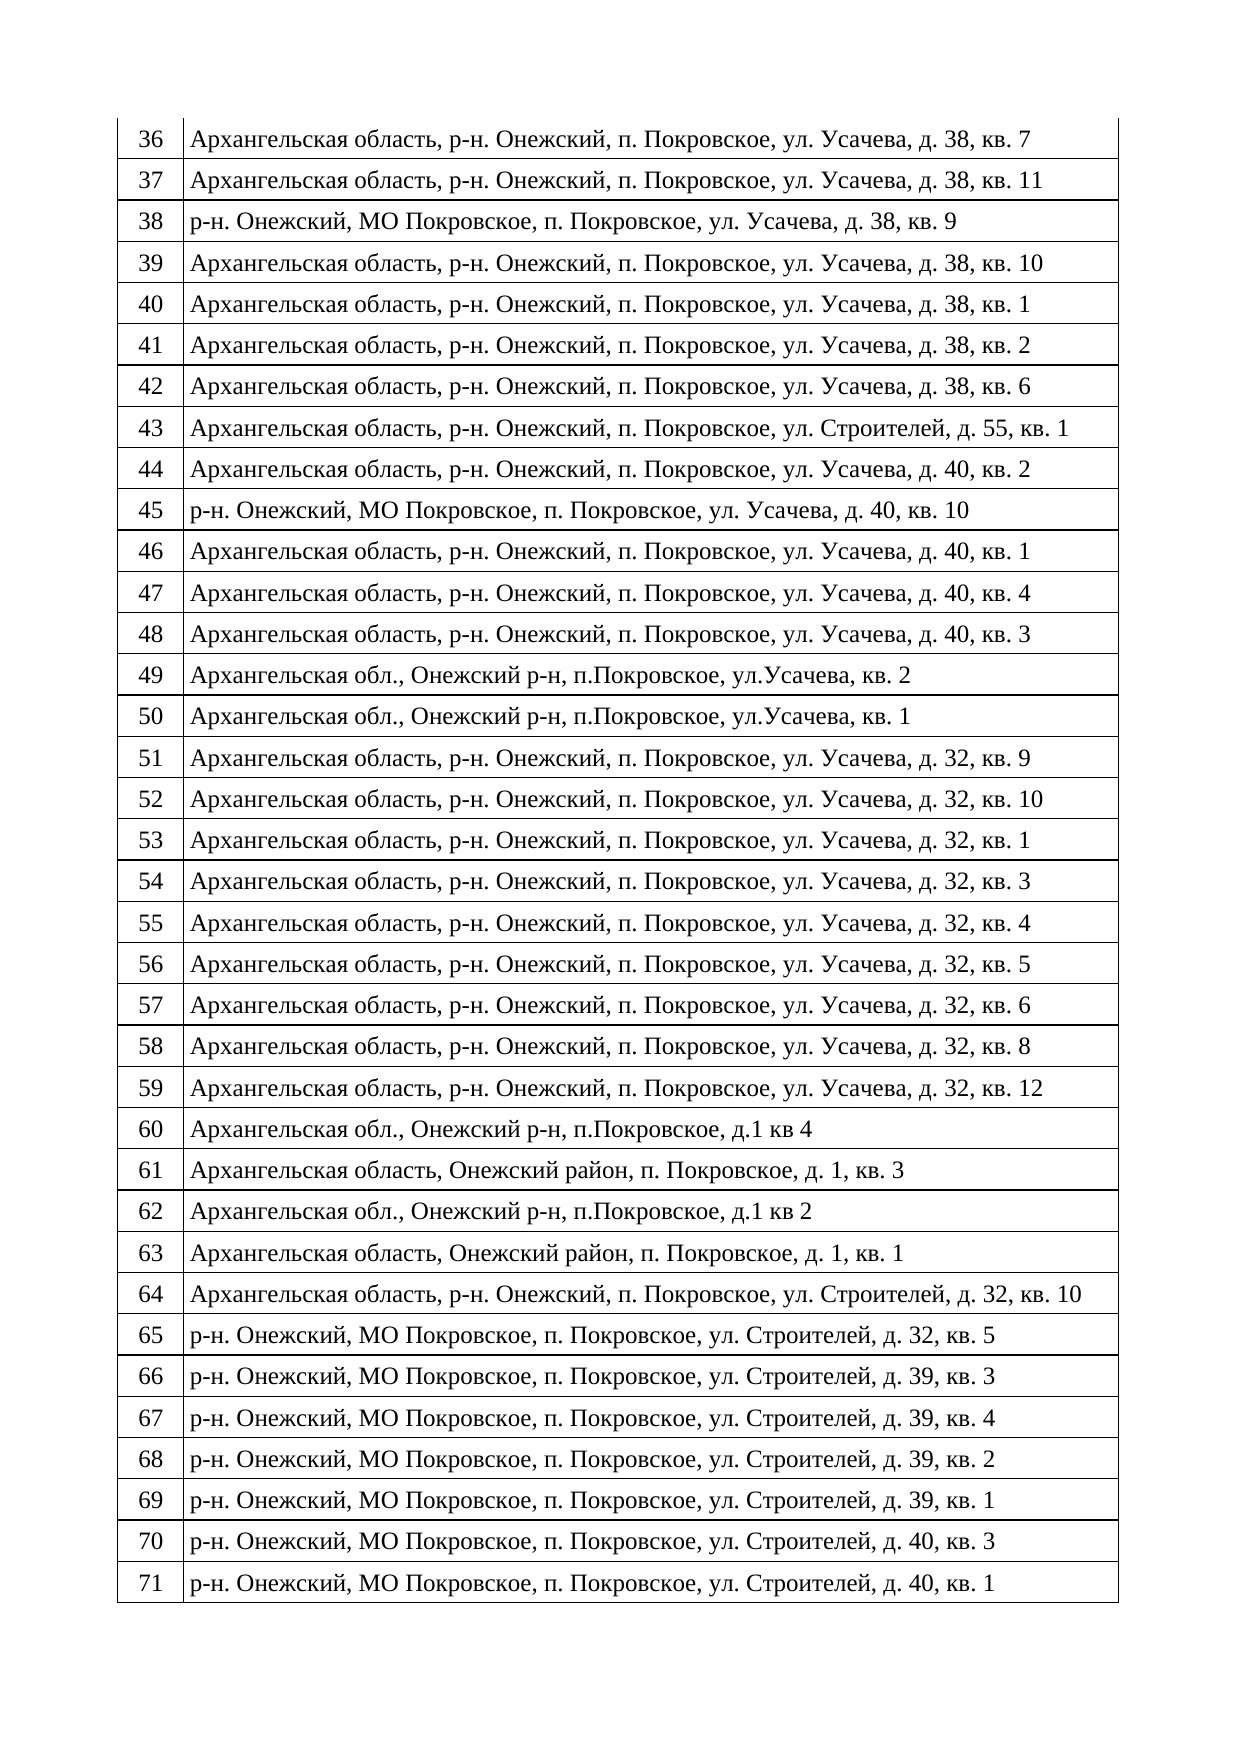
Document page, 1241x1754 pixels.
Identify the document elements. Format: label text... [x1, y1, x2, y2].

table_cell р-н. Онежский, МО Покровское, п. Покровское, ул. Усачева, д. 40, кв. 10 [184, 489, 1118, 529]
table_cell Архангельская область, р-н. Онежский, п. Покровское, ул. Усачева, д. 32, кв. 9 [184, 737, 1118, 777]
table_cell 61 [118, 1149, 183, 1189]
table_cell 55 [118, 902, 183, 942]
table_cell р-н. Онежский, МО Покровское, п. Покровское, ул. Строителей, д. 39, кв. 2 [184, 1438, 1118, 1478]
table_cell Архангельская область, р-н. Онежский, п. Покровское, ул. Усачева, д. 38, кв. 6 [184, 366, 1118, 406]
table_cell 69 [118, 1479, 183, 1519]
table_cell 67 [118, 1397, 183, 1437]
table_cell 57 [118, 984, 183, 1024]
table_cell Архангельская область, р-н. Онежский, п. Покровское, ул. Усачева, д. 40, кв. 3 [184, 613, 1118, 653]
table_cell 46 [118, 531, 183, 571]
table_cell 54 [118, 861, 183, 901]
table_cell 47 [118, 572, 183, 612]
table_cell Архангельская область, р-н. Онежский, п. Покровское, ул. Усачева, д. 32, кв. 12 [184, 1067, 1118, 1107]
table_cell 39 [118, 242, 183, 282]
table_cell 38 [118, 201, 183, 241]
table_cell Архангельская область, р-н. Онежский, п. Покровское, ул. Усачева, д. 38, кв. 10 [184, 242, 1118, 282]
table_cell Архангельская обл., Онежский р-н, п.Покровское, д.1 кв 4 [184, 1108, 1118, 1148]
table_cell 60 [118, 1108, 183, 1148]
table_cell 43 [118, 407, 183, 447]
table_cell 70 [118, 1521, 183, 1561]
table_cell 37 [118, 159, 183, 199]
table_cell 63 [118, 1232, 183, 1272]
table_cell Архангельская область, р-н. Онежский, п. Покровское, ул. Усачева, д. 38, кв. 7 [184, 118, 1118, 158]
table_cell 48 [118, 613, 183, 653]
table_cell Архангельская область, р-н. Онежский, п. Покровское, ул. Усачева, д. 32, кв. 8 [184, 1026, 1118, 1066]
table_cell р-н. Онежский, МО Покровское, п. Покровское, ул. Строителей, д. 39, кв. 3 [184, 1356, 1118, 1396]
table_cell Архангельская область, р-н. Онежский, п. Покровское, ул. Усачева, д. 40, кв. 1 [184, 531, 1118, 571]
table_cell 44 [118, 448, 183, 488]
table_cell р-н. Онежский, МО Покровское, п. Покровское, ул. Строителей, д. 32, кв. 5 [184, 1314, 1118, 1354]
table_cell Архангельская область, р-н. Онежский, п. Покровское, ул. Строителей, д. 32, кв. 10 [184, 1273, 1118, 1313]
table_cell 65 [118, 1314, 183, 1354]
table_cell 56 [118, 943, 183, 983]
table_cell Архангельская область, р-н. Онежский, п. Покровское, ул. Усачева, д. 32, кв. 5 [184, 943, 1118, 983]
table_cell р-н. Онежский, МО Покровское, п. Покровское, ул. Строителей, д. 40, кв. 1 [184, 1562, 1118, 1602]
table_cell 41 [118, 324, 183, 364]
table_cell 51 [118, 737, 183, 777]
table_cell 66 [118, 1356, 183, 1396]
table_cell 59 [118, 1067, 183, 1107]
table_cell Архангельская область, р-н. Онежский, п. Покровское, ул. Усачева, д. 40, кв. 2 [184, 448, 1118, 488]
table_cell Архангельская область, р-н. Онежский, п. Покровское, ул. Усачева, д. 32, кв. 4 [184, 902, 1118, 942]
table_cell р-н. Онежский, МО Покровское, п. Покровское, ул. Усачева, д. 38, кв. 9 [184, 201, 1118, 241]
table_cell Архангельская область, р-н. Онежский, п. Покровское, ул. Усачева, д. 32, кв. 1 [184, 819, 1118, 859]
table_cell Архангельская обл., Онежский р-н, п.Покровское, ул.Усачева, кв. 2 [184, 654, 1118, 694]
table_cell 71 [118, 1562, 183, 1602]
table_cell 52 [118, 778, 183, 818]
table_cell 58 [118, 1026, 183, 1066]
table_cell 42 [118, 366, 183, 406]
table_cell р-н. Онежский, МО Покровское, п. Покровское, ул. Строителей, д. 39, кв. 4 [184, 1397, 1118, 1437]
table_cell 62 [118, 1191, 183, 1231]
table_cell Архангельская область, р-н. Онежский, п. Покровское, ул. Усачева, д. 38, кв. 11 [184, 159, 1118, 199]
table_cell Архангельская область, р-н. Онежский, п. Покровское, ул. Усачева, д. 40, кв. 4 [184, 572, 1118, 612]
table_cell Архангельская область, р-н. Онежский, п. Покровское, ул. Усачева, д. 38, кв. 2 [184, 324, 1118, 364]
table_cell Архангельская область, р-н. Онежский, п. Покровское, ул. Усачева, д. 32, кв. 3 [184, 861, 1118, 901]
table_cell 68 [118, 1438, 183, 1478]
table_cell 45 [118, 489, 183, 529]
table_cell Архангельская область, Онежский район, п. Покровское, д. 1, кв. 1 [184, 1232, 1118, 1272]
table_cell 40 [118, 283, 183, 323]
table_cell Архангельская область, р-н. Онежский, п. Покровское, ул. Усачева, д. 32, кв. 6 [184, 984, 1118, 1024]
table_cell Архангельская обл., Онежский р-н, п.Покровское, д.1 кв 2 [184, 1191, 1118, 1231]
table_cell Архангельская обл., Онежский р-н, п.Покровское, ул.Усачева, кв. 1 [184, 696, 1118, 736]
table_cell Архангельская область, р-н. Онежский, п. Покровское, ул. Усачева, д. 32, кв. 10 [184, 778, 1118, 818]
table_cell р-н. Онежский, МО Покровское, п. Покровское, ул. Строителей, д. 40, кв. 3 [184, 1521, 1118, 1561]
table_cell Архангельская область, р-н. Онежский, п. Покровское, ул. Усачева, д. 38, кв. 1 [184, 283, 1118, 323]
table_cell 53 [118, 819, 183, 859]
table_cell Архангельская область, р-н. Онежский, п. Покровское, ул. Строителей, д. 55, кв. 1 [184, 407, 1118, 447]
table_cell р-н. Онежский, МО Покровское, п. Покровское, ул. Строителей, д. 39, кв. 1 [184, 1479, 1118, 1519]
table_cell 49 [118, 654, 183, 694]
table_cell Архангельская область, Онежский район, п. Покровское, д. 1, кв. 3 [184, 1149, 1118, 1189]
table_cell 50 [118, 696, 183, 736]
table_cell 64 [118, 1273, 183, 1313]
table_cell 36 [118, 118, 183, 158]
